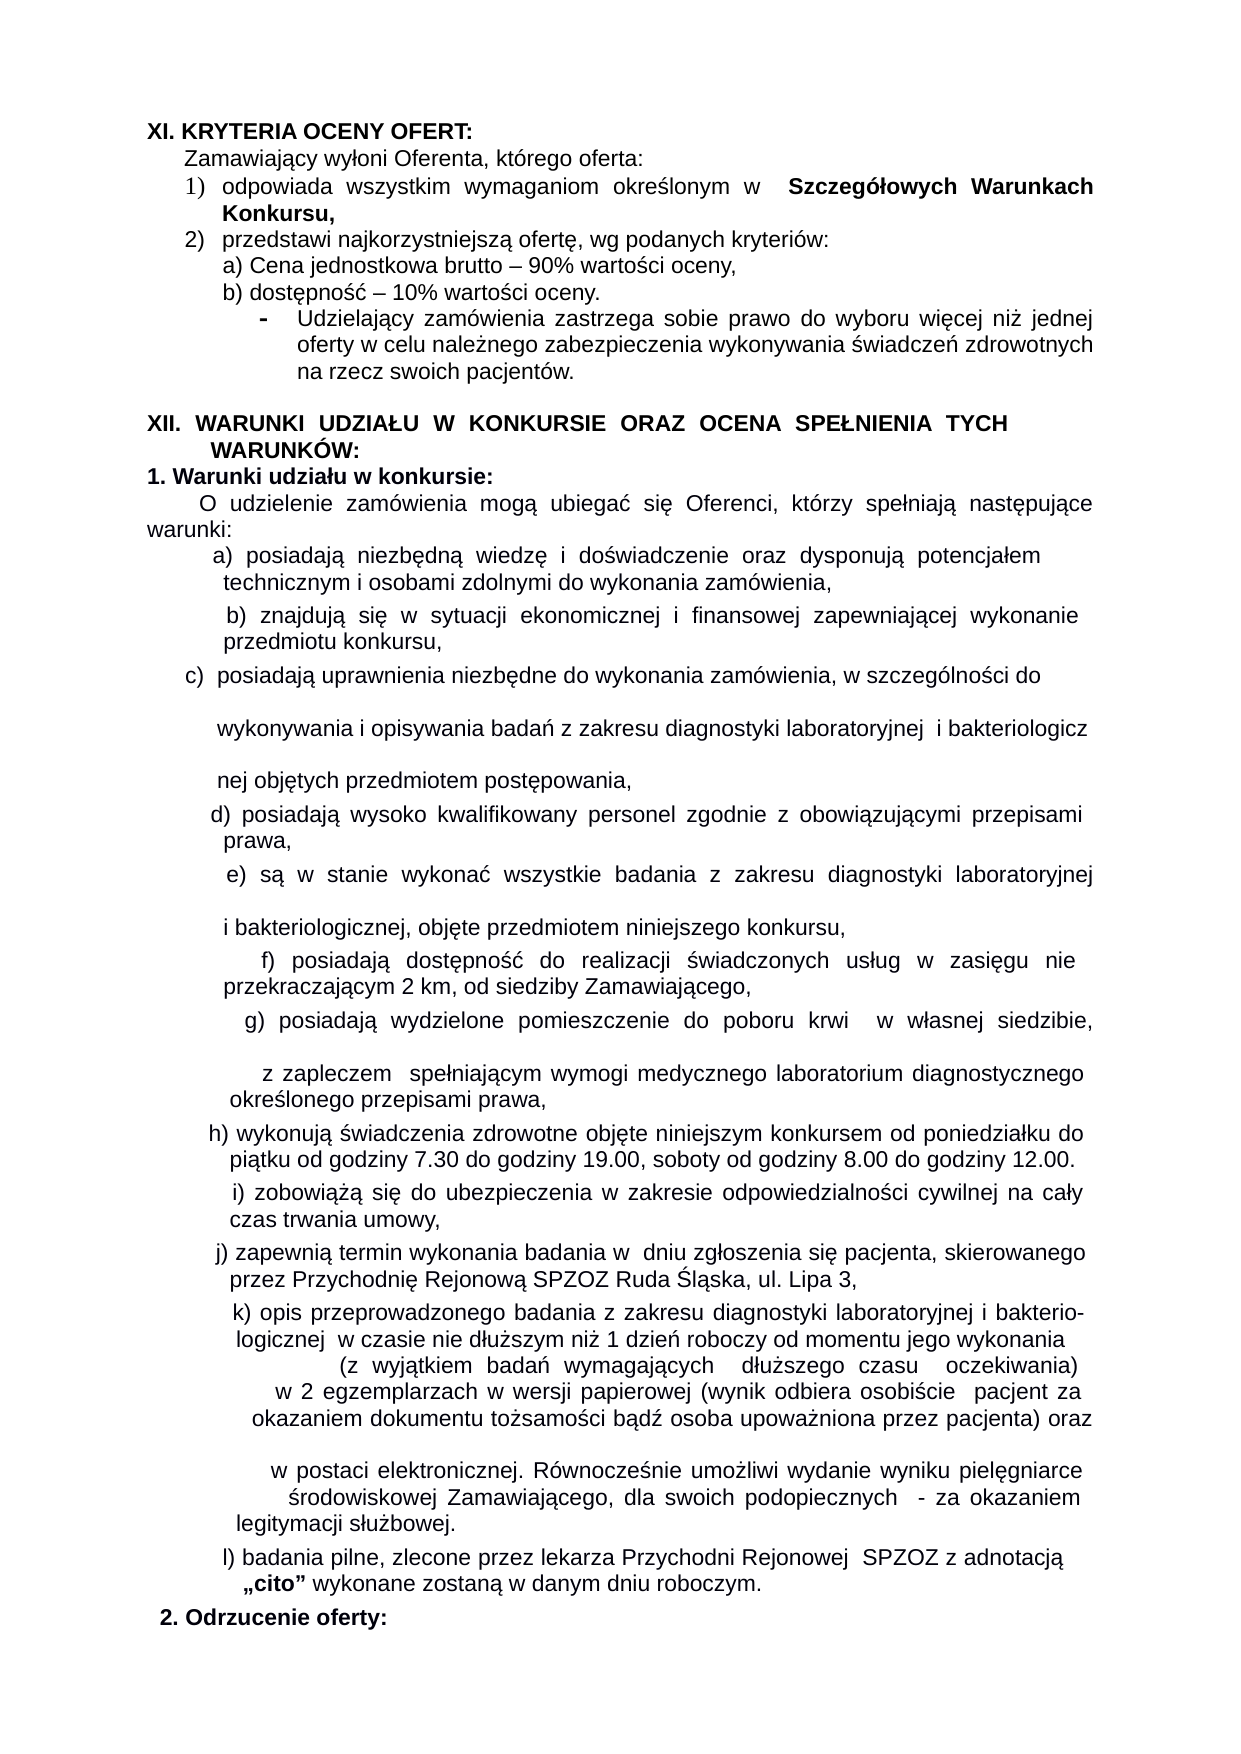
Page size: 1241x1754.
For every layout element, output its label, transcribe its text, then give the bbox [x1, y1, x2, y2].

text b) dostępność – 10% wartości oceny. [184, 279, 1094, 305]
text f) posiadają dostępność do realizacji świadczonych usług w zasięgu nie przekraczającym 2 km, od siedziby Zamawiającego, [147, 947, 1094, 1000]
text a) posiadają niezbędną wiedzę i doświadczenie oraz dysponują potencjałem technicznym i osobami zdolnymi do wykonania zamówienia, [147, 542, 1094, 595]
text XII. WARUNKI UDZIAŁU W KONKURSIE ORAZ OCENA SPEŁNIENIA TYCH WARUNKÓW: [147, 410, 1094, 463]
text Zamawiający wyłoni Oferenta, którego oferta: [184, 144, 1094, 171]
text 1. Warunki udziału w konkursie: [147, 463, 1094, 489]
text j) zapewnią termin wykonania badania w dniu zgłoszenia się pacjenta, skierowanego przez Przychodnię Rejonową SPZOZ Ruda Śląska, ul. Lipa 3, [147, 1239, 1094, 1292]
text d) posiadają wysoko kwalifikowany personel zgodnie z obowiązującymi przepisami prawa, [147, 801, 1094, 853]
text h) wykonują świadczenia zdrowotne objęte niniejszym konkursem od poniedziałku do piątku od godziny 7.30 do godziny 19.00, soboty od godziny 8.00 do godziny 12.00. [147, 1119, 1094, 1172]
list Udzielający zamówienia zastrzega sobie prawo do wyboru więcej niż jednej oferty w celu należnego zabezpieczenia wykonywania świadczeń zdrowotnych na rzecz swoich pacjentów. [259, 305, 1094, 384]
text c) posiadają uprawnienia niezbędne do wykonania zamówienia, w szczególności do wykonywania i opisywania badań z zakresu diagnostyki laboratoryjnej i bakteriologicz nej objętych przedmiotem postępowania, [147, 662, 1094, 794]
text i) zobowiążą się do ubezpieczenia w zakresie odpowiedzialności cywilnej na cały czas trwania umowy, [147, 1179, 1094, 1232]
text XI. KRYTERIA OCENY OFERT: [147, 118, 1094, 144]
text l) badania pilne, zlecone przez lekarza Przychodni Rejonowej SPZOZ z adnotacją „cito” wykonane zostaną w danym dniu roboczym. [147, 1543, 1094, 1596]
text O udzielenie zamówienia mogą ubiegać się Oferenci, którzy spełniają następujące warunki: [147, 489, 1094, 542]
text k) opis przeprowadzonego badania z zakresu diagnostyki laboratoryjnej i bakterio- logicznej w czasie nie dłuższym niż 1 dzień roboczy od momentu jego wykonania (z wyjątkiem badań wymagających dłuższego czasu oczekiwania) w 2 egzemplarzach w wersji papierowej (wynik odbiera osobiście pacjent za okazaniem dokumentu tożsamości bądź osoba upoważniona przez pacjenta) oraz w postaci elektronicznej. Równocześnie umożliwi wydanie wyniku pielęgniarce środowiskowej Zamawiającego, dla swoich podopiecznych - za okazaniem legitymacji służbowej. [147, 1299, 1094, 1536]
list przedstawi najkorzystniejszą ofertę, wg podanych kryteriów: [184, 226, 1094, 252]
text e) są w stanie wykonać wszystkie badania z zakresu diagnostyki laboratoryjnej i bakteriologicznej, objęte przedmiotem niniejszego konkursu, [147, 861, 1094, 940]
text a) Cena jednostkowa brutto – 90% wartości oceny, [184, 252, 1094, 279]
text 2. Odrzucenie oferty: [147, 1603, 1094, 1630]
list odpowiada wszystkim wymaganiom określonym w Szczegółowych Warunkach Konkursu, [184, 171, 1094, 226]
text b) znajdują się w sytuacji ekonomicznej i finansowej zapewniającej wykonanie przedmiotu konkursu, [147, 602, 1094, 655]
text g) posiadają wydzielone pomieszczenie do poboru krwi w własnej siedzibie, z zapleczem spełniającym wymogi medycznego laboratorium diagnostycznego określonego przepisami prawa, [147, 1007, 1094, 1112]
